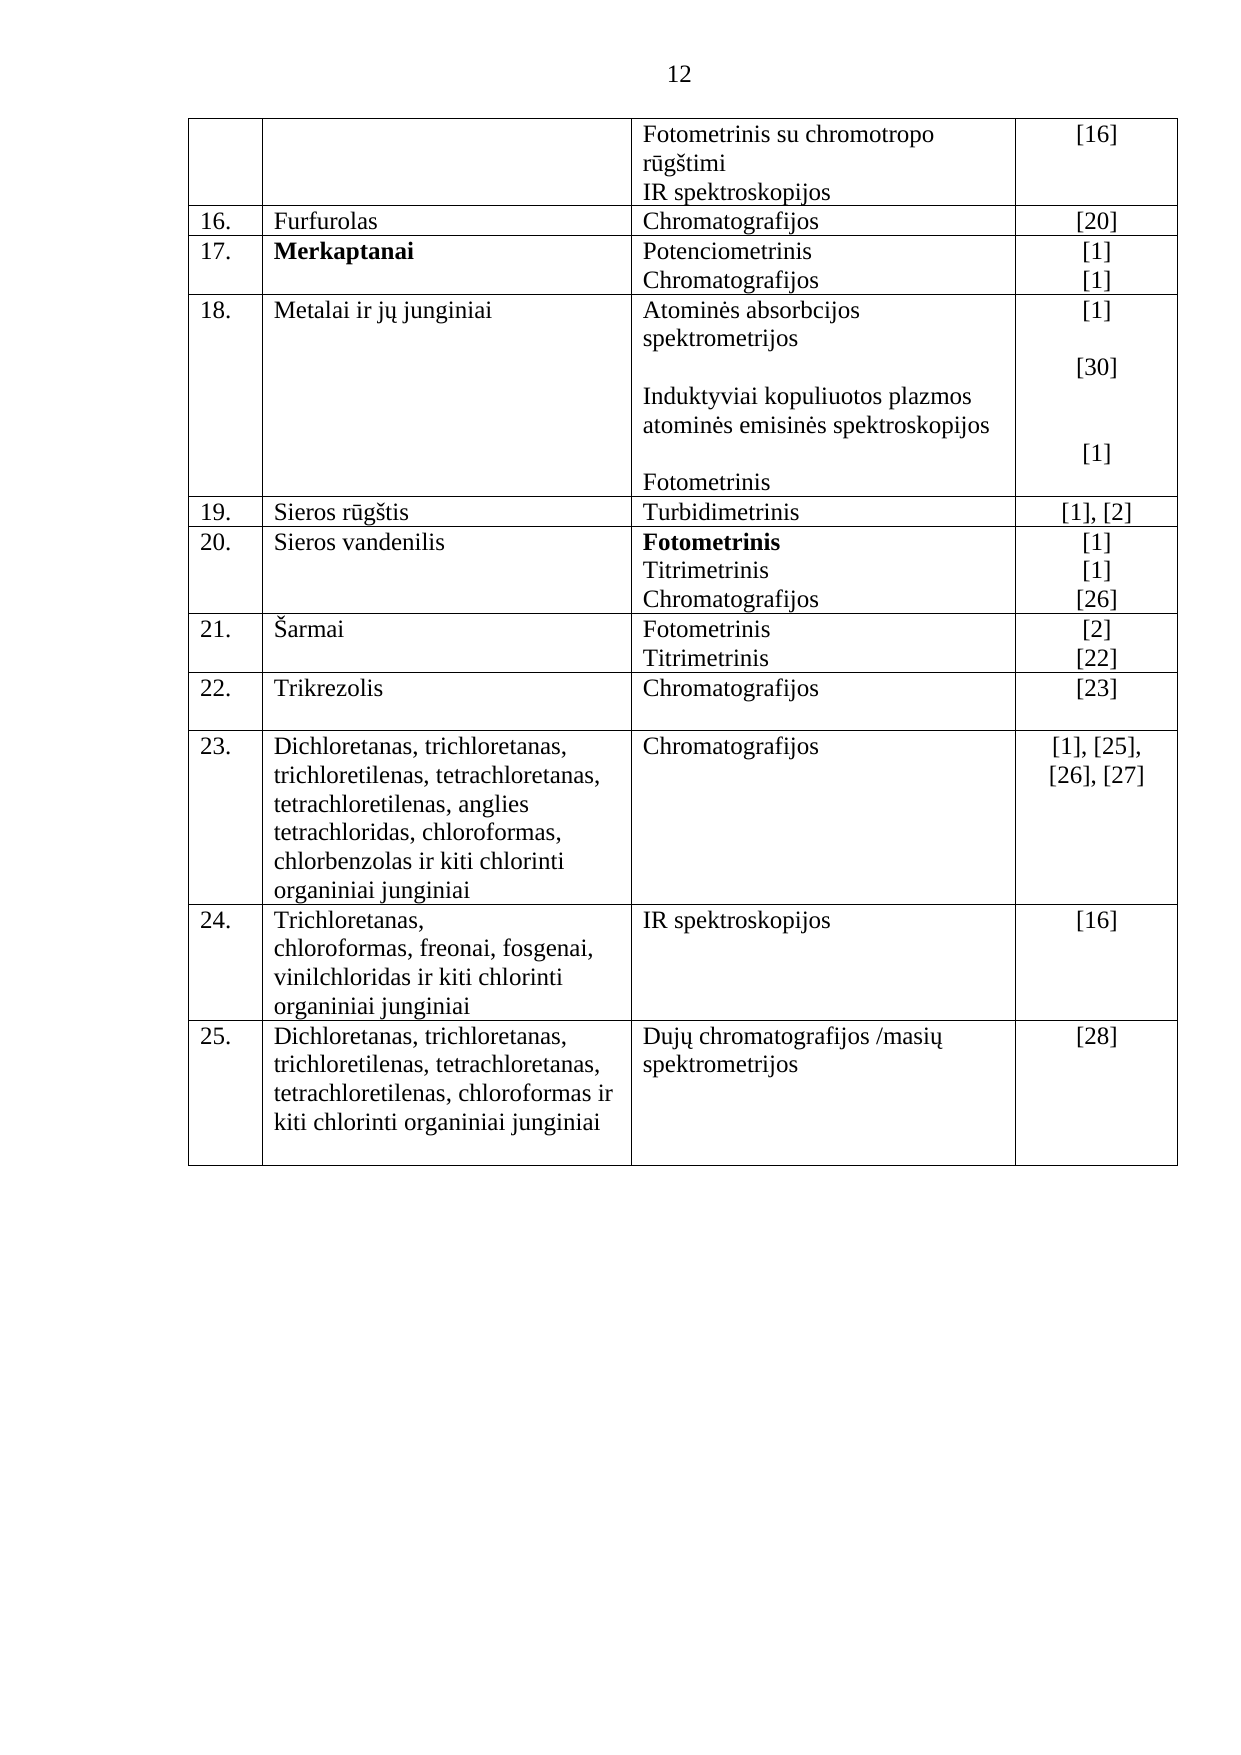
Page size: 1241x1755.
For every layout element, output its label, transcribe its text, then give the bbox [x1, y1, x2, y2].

table_cell Dujų chromatografijos /masių spektrometrijos [632, 1021, 1015, 1164]
table_cell [189, 119, 262, 205]
table_cell Dichloretanas, trichloretanas, trichloretilenas, tetrachloretanas, tetrachloretilenas, anglies tetrachloridas, chloroformas, chlorbenzolas ir kiti chlorinti organiniai junginiai [263, 731, 631, 904]
table_cell Fotometrinis Titrimetrinis [632, 614, 1015, 672]
table_cell [1] [30] [1] [1016, 295, 1177, 496]
table_cell Chromatografijos [632, 673, 1015, 730]
table_cell [1] [1] [26] [1016, 527, 1177, 613]
table_cell 23. [189, 731, 262, 904]
table_cell Trichloretanas, chloroformas, freonai, fosgenai, vinilchloridas ir kiti chlorinti organiniai junginiai [263, 905, 631, 1020]
table_cell [28] [1016, 1021, 1177, 1164]
table_cell Metalai ir jų junginiai [263, 295, 631, 496]
table_cell [263, 119, 631, 205]
table_cell Sieros rūgštis [263, 497, 631, 526]
table_cell 24. [189, 905, 262, 1020]
table_cell [20] [1016, 206, 1177, 235]
table_cell Potenciometrinis Chromatografijos [632, 236, 1015, 294]
table_cell Dichloretanas, trichloretanas, trichloretilenas, tetrachloretanas, tetrachloretilenas, chloroformas ir kiti chlorinti organiniai junginiai [263, 1021, 631, 1164]
table_cell Turbidimetrinis [632, 497, 1015, 526]
table_cell [1], [2] [1016, 497, 1177, 526]
table_cell 21. [189, 614, 262, 672]
table_cell Trikrezolis [263, 673, 631, 730]
table_cell Sieros vandenilis [263, 527, 631, 613]
table_cell 25. [189, 1021, 262, 1164]
table_cell Merkaptanai [263, 236, 631, 294]
table_cell [1] [1] [1016, 236, 1177, 294]
table_cell 20. [189, 527, 262, 613]
table_cell [23] [1016, 673, 1177, 730]
table_cell 22. [189, 673, 262, 730]
table_cell Šarmai [263, 614, 631, 672]
table_cell Atominės absorbcijos spektrometrijos Induktyviai kopuliuotos plazmos atominės emisinės spektroskopijos Fotometrinis [632, 295, 1015, 496]
table_cell [16] [1016, 119, 1177, 205]
table_cell 19. [189, 497, 262, 526]
table_cell [2] [22] [1016, 614, 1177, 672]
table_cell Chromatografijos [632, 206, 1015, 235]
table_cell 16. [189, 206, 262, 235]
table_cell [16] [1016, 905, 1177, 1020]
table_cell 18. [189, 295, 262, 496]
table_cell Chromatografijos [632, 731, 1015, 904]
table_cell 17. [189, 236, 262, 294]
table_cell Fotometrinis Titrimetrinis Chromatografijos [632, 527, 1015, 613]
table_cell Furfurolas [263, 206, 631, 235]
table_cell Fotometrinis su chromotropo rūgštimi IR spektroskopijos [632, 119, 1015, 205]
table_cell [1], [25], [26], [27] [1016, 731, 1177, 904]
table_cell IR spektroskopijos [632, 905, 1015, 1020]
